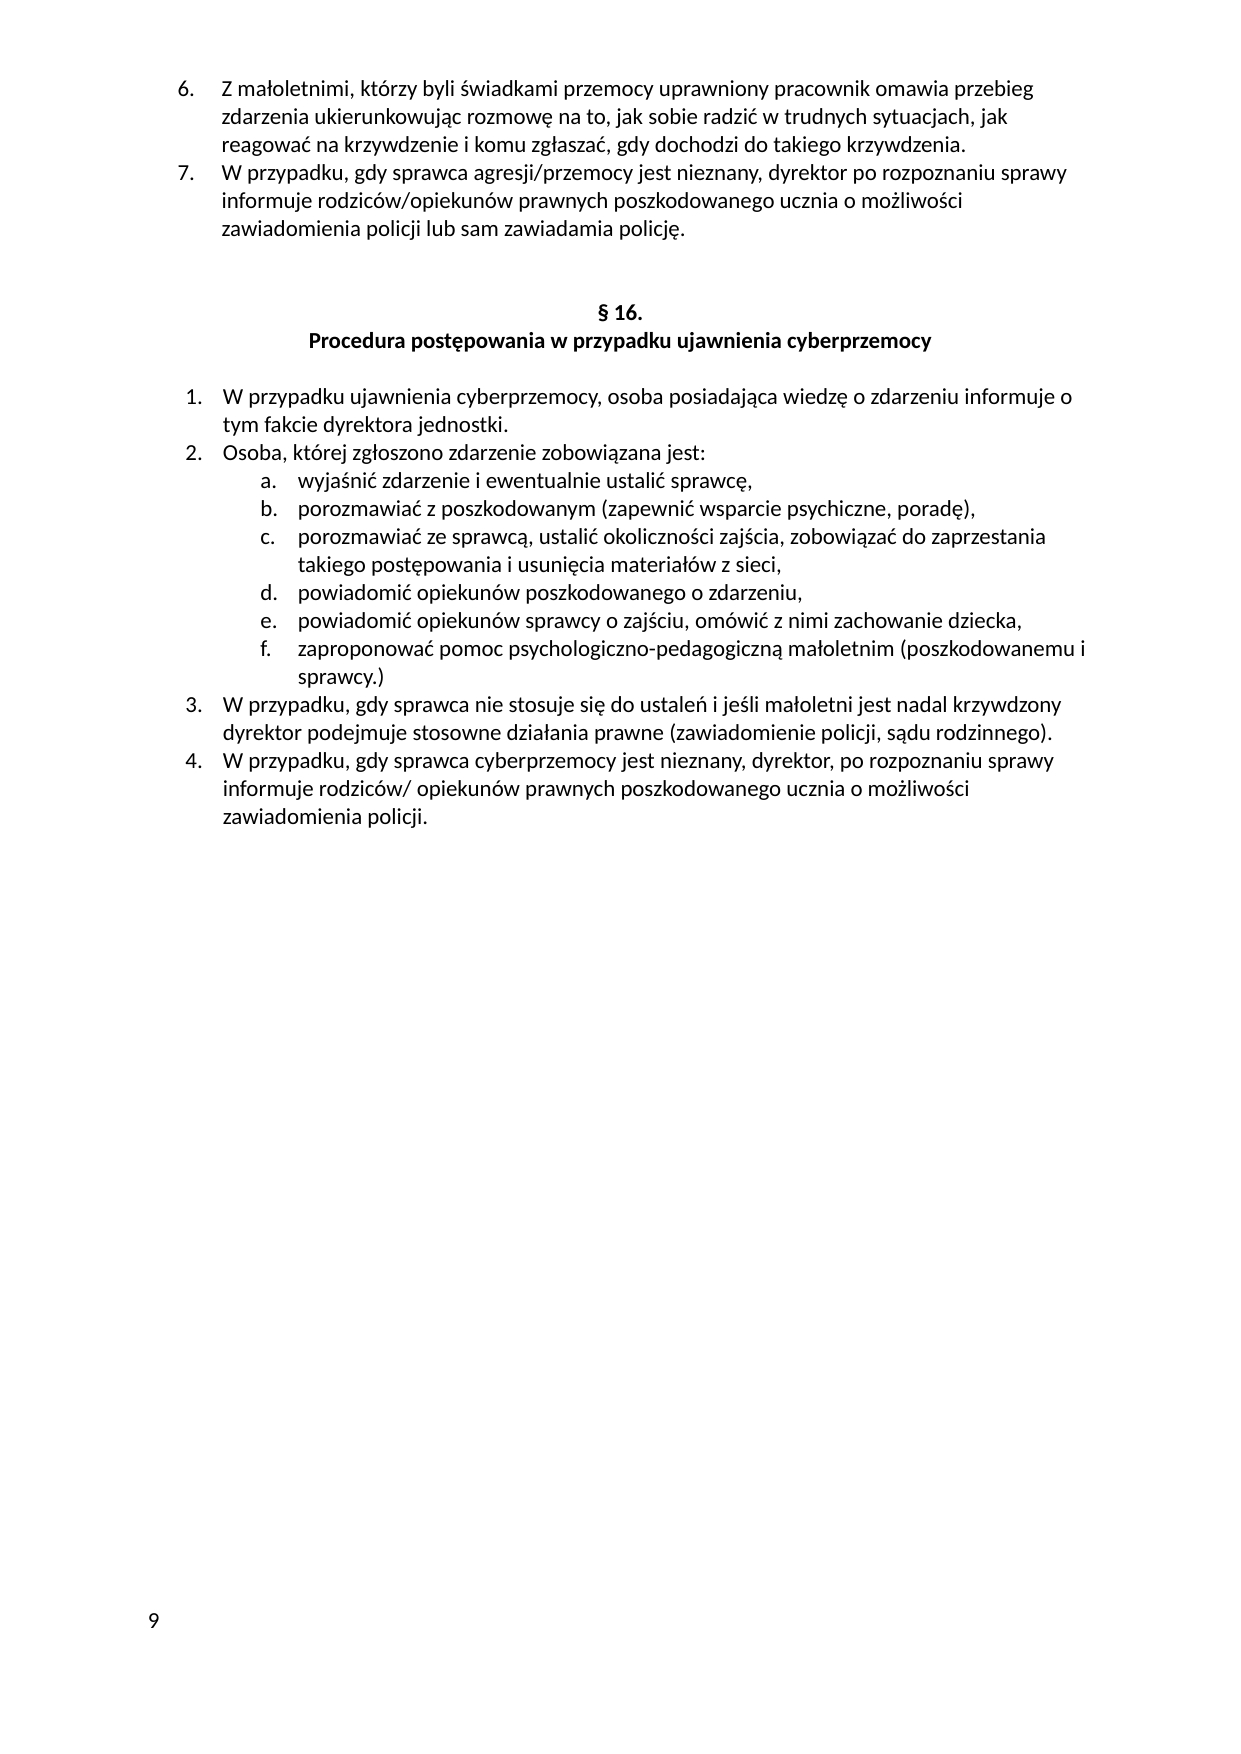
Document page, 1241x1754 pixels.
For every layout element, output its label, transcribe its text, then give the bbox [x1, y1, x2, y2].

list Z małoletnimi, którzy byli świadkami przemocy uprawniony pracownik omawia przebieg zdarzenia ukierunkowując rozmowę na to, jak sobie radzić w trudnych sytuacjach, jak reagować na krzywdzenie i komu zgłaszać, gdy dochodzi do takiego krzywdzenia. [177, 74, 1093, 158]
list W przypadku ujawnienia cyberprzemocy, osoba posiadająca wiedzę o zdarzeniu informuje o tym fakcie dyrektora jednostki. [185, 382, 1093, 438]
list powiadomić opiekunów sprawcy o zajściu, omówić z nimi zachowanie dziecka, [260, 606, 1093, 634]
list W przypadku, gdy sprawca agresji/przemocy jest nieznany, dyrektor po rozpoznaniu sprawy informuje rodziców/opiekunów prawnych poszkodowanego ucznia o możliwości zawiadomienia policji lub sam zawiadamia policję. [177, 158, 1093, 242]
text § 16. [148, 298, 1093, 326]
list porozmawiać ze sprawcą, ustalić okoliczności zajścia, zobowiązać do zaprzestania takiego postępowania i usunięcia materiałów z sieci, [260, 522, 1093, 578]
list W przypadku, gdy sprawca cyberprzemocy jest nieznany, dyrektor, po rozpoznaniu sprawy informuje rodziców/ opiekunów prawnych poszkodowanego ucznia o możliwości zawiadomienia policji. [185, 746, 1093, 830]
list wyjaśnić zdarzenie i ewentualnie ustalić sprawcę, [260, 466, 1093, 494]
text Procedura postępowania w przypadku ujawnienia cyberprzemocy [148, 326, 1093, 354]
list Osoba, której zgłoszono zdarzenie zobowiązana jest: [185, 438, 1093, 466]
list porozmawiać z poszkodowanym (zapewnić wsparcie psychiczne, poradę), [260, 494, 1093, 522]
list zaproponować pomoc psychologiczno-pedagogiczną małoletnim (poszkodowanemu i sprawcy.) [260, 634, 1093, 690]
list powiadomić opiekunów poszkodowanego o zdarzeniu, [260, 578, 1093, 606]
list W przypadku, gdy sprawca nie stosuje się do ustaleń i jeśli małoletni jest nadal krzywdzony dyrektor podejmuje stosowne działania prawne (zawiadomienie policji, sądu rodzinnego). [185, 690, 1093, 746]
